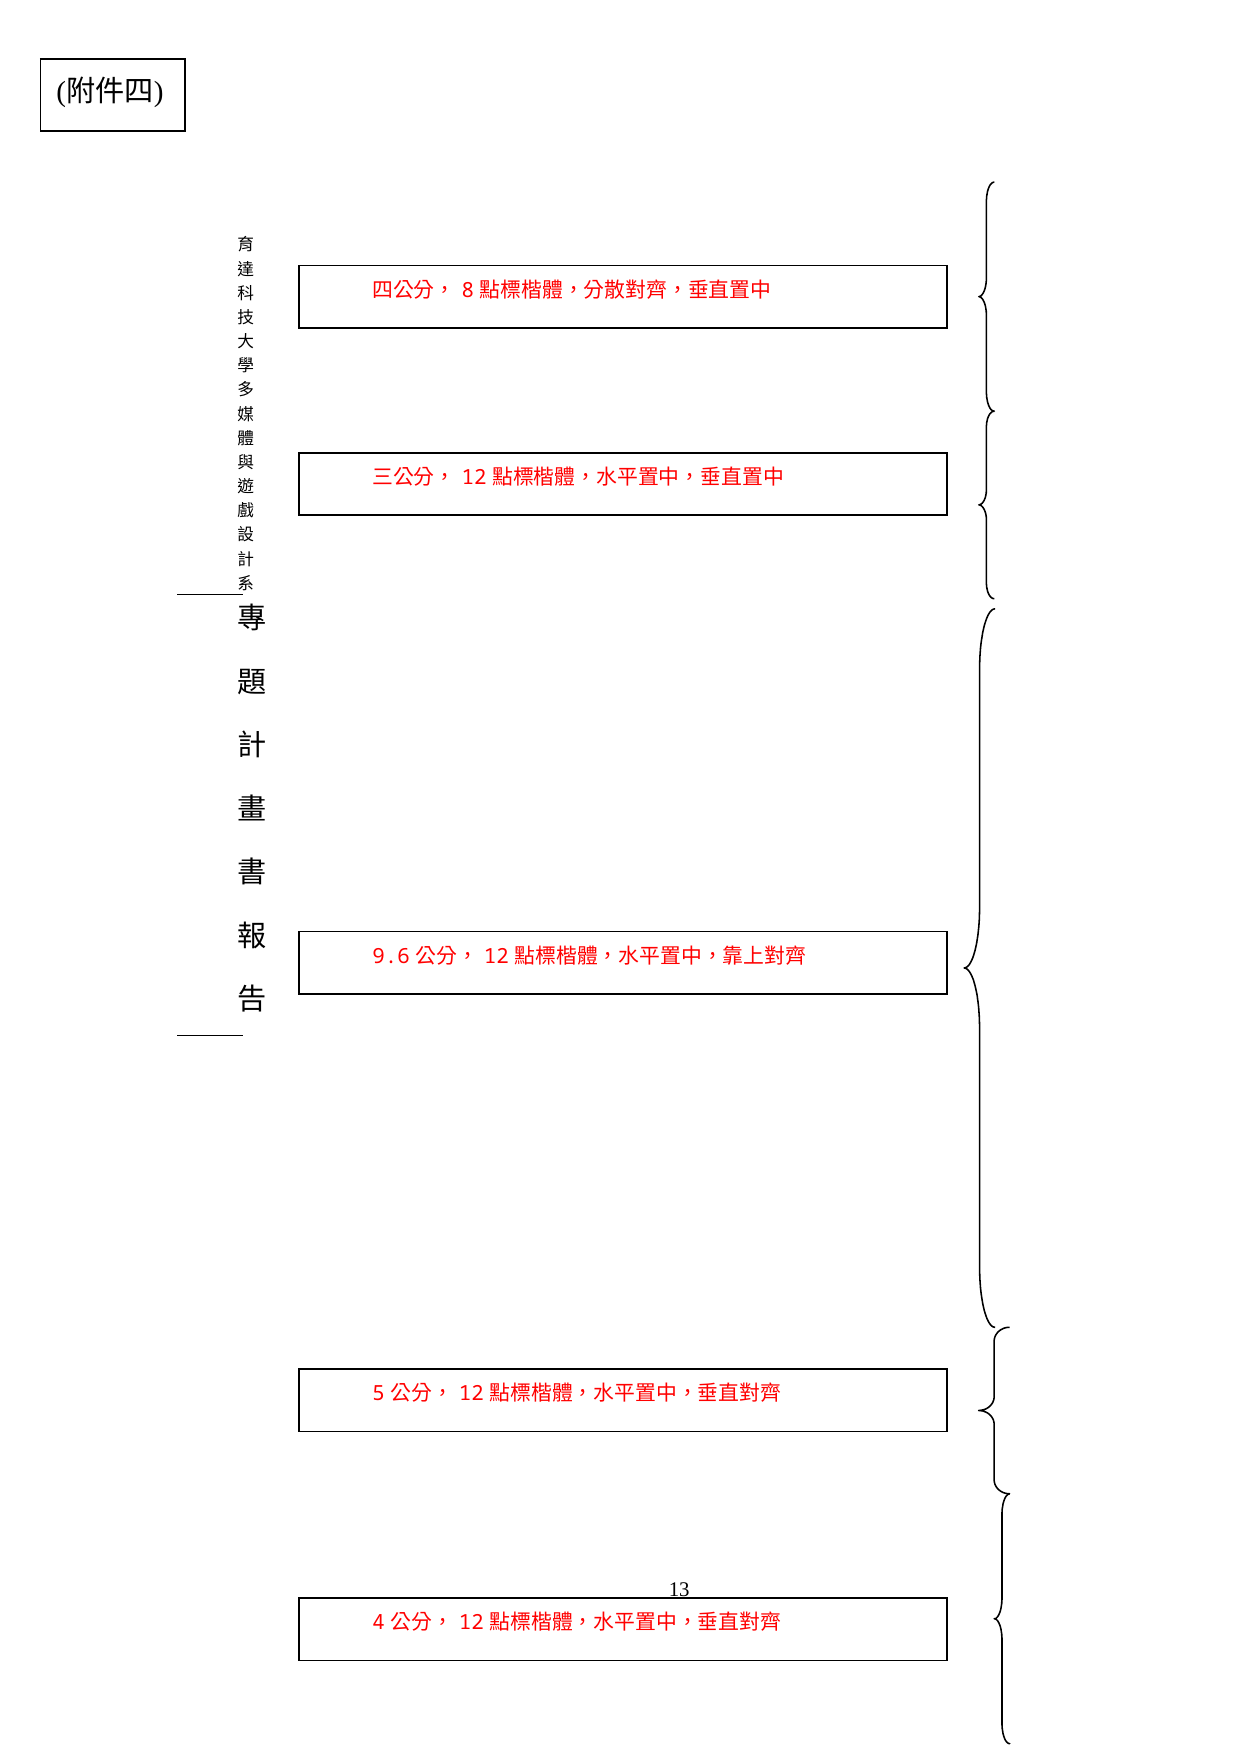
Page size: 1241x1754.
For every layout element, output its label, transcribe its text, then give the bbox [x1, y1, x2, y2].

table_cell 專題計畫書報告 [177, 595, 242, 1034]
table_header 育達科技大學 多媒體與遊戲設計系 [177, 231, 242, 594]
text (附件四) [56, 67, 169, 110]
